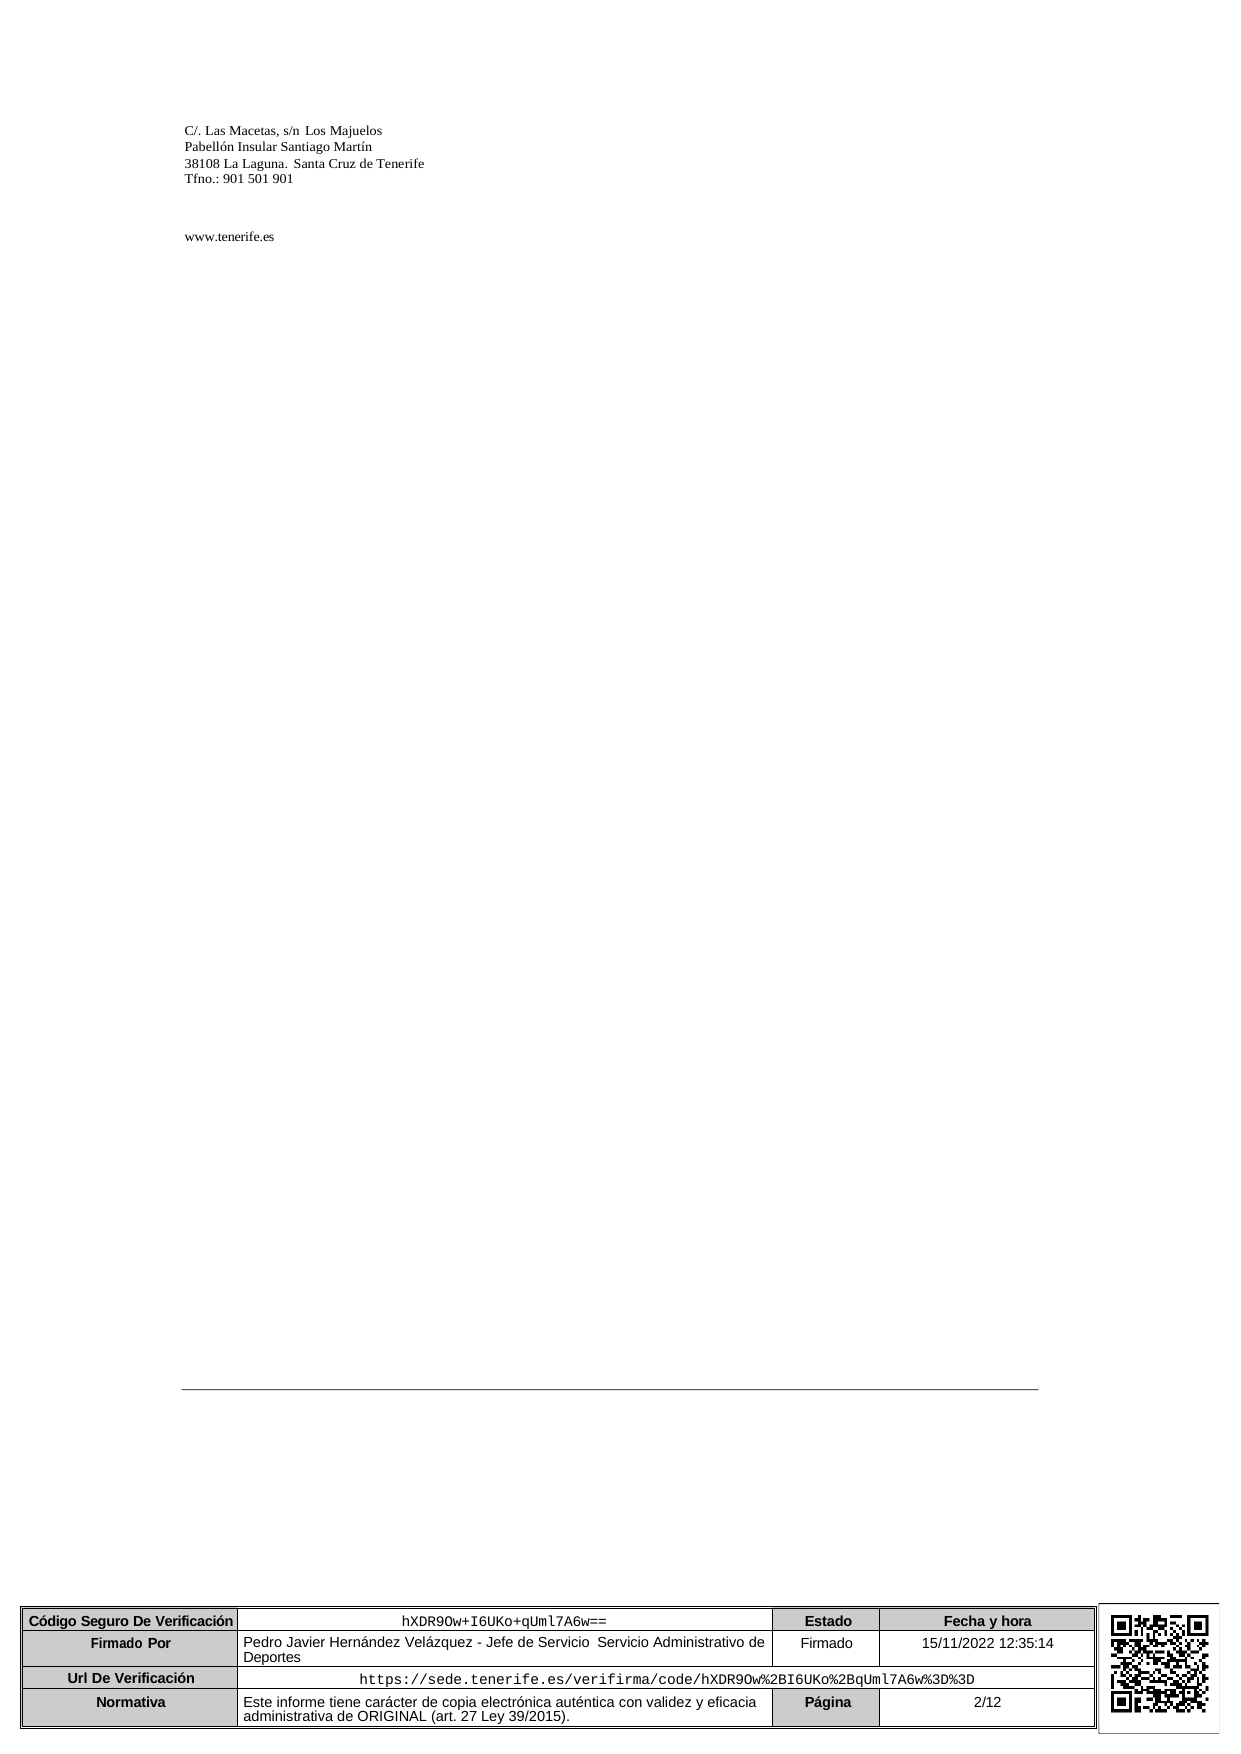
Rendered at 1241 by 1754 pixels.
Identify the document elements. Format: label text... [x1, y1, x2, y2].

text 38108 La Laguna. Santa Cruz de Tenerife Tfno.: 901 501 901 [184, 155, 428, 187]
picture [1098, 1603, 1220, 1734]
text www.tenerife.es [184, 187, 1132, 254]
text C/. Las Macetas, s/n Los Majuelos Pabellón Insular Santiago Martín [184, 123, 428, 154]
